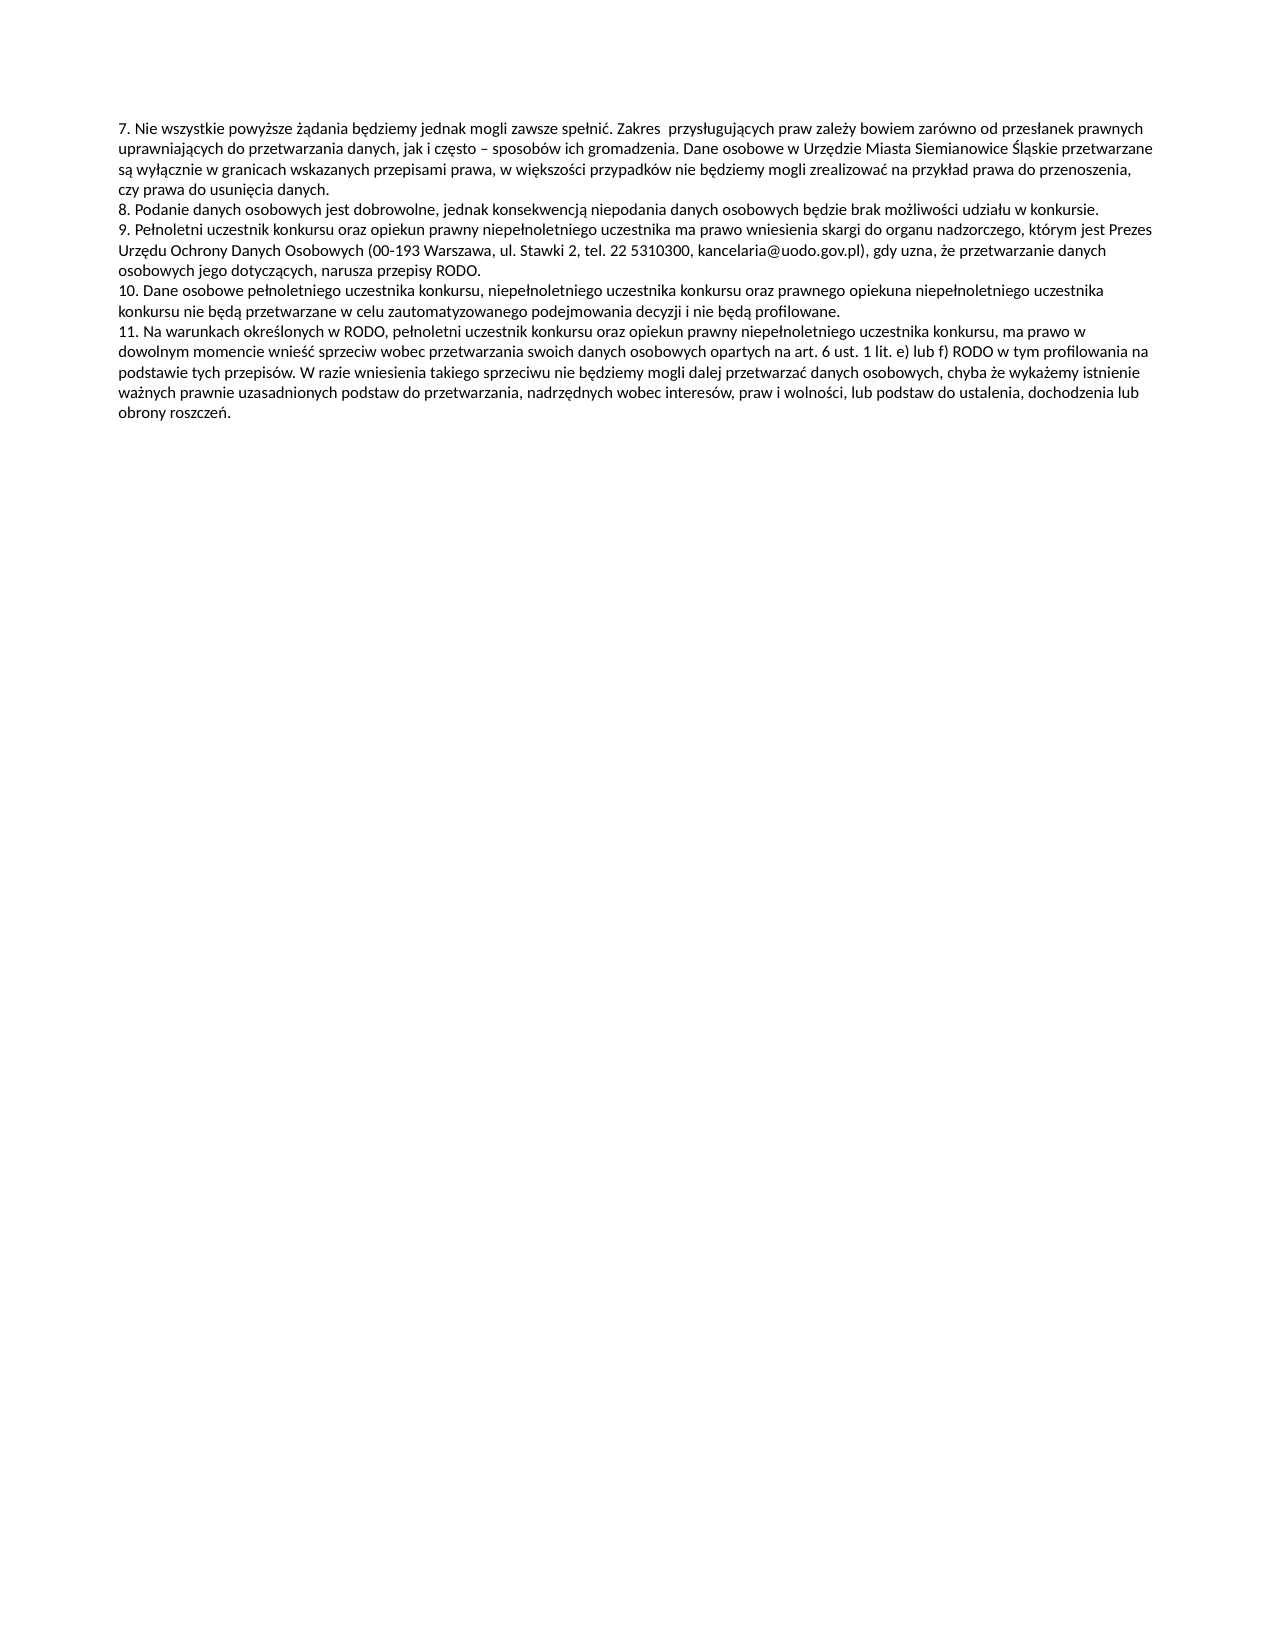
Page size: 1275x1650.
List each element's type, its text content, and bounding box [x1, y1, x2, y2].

list 9. Pełnoletni uczestnik konkursu oraz opiekun prawny niepełnoletniego uczestnika ma prawo wniesienia skargi do organu nadzorczego, którym jest Prezes Urzędu Ochrony Danych Osobowych (00-193 Warszawa, ul. Stawki 2, tel. 22 5310300, kancelaria@uodo.gov.pl), gdy uzna, że przetwarzanie danych osobowych jego dotyczących, narusza przepisy RODO. [118, 220, 1157, 281]
list 7. Nie wszystkie powyższe żądania będziemy jednak mogli zawsze spełnić. Zakres przysługujących praw zależy bowiem zarówno od przesłanek prawnych uprawniających do przetwarzania danych, jak i często – sposobów ich gromadzenia. Dane osobowe w Urzędzie Miasta Siemianowice Śląskie przetwarzane są wyłącznie w granicach wskazanych przepisami prawa, w większości przypadków nie będziemy mogli zrealizować na przykład prawa do przenoszenia, czy prawa do usunięcia danych. [118, 118, 1157, 199]
list 10. Dane osobowe pełnoletniego uczestnika konkursu, niepełnoletniego uczestnika konkursu oraz prawnego opiekuna niepełnoletniego uczestnika konkursu nie będą przetwarzane w celu zautomatyzowanego podejmowania decyzji i nie będą profilowane. [118, 281, 1157, 321]
list 11. Na warunkach określonych w RODO, pełnoletni uczestnik konkursu oraz opiekun prawny niepełnoletniego uczestnika konkursu, ma prawo w dowolnym momencie wnieść sprzeciw wobec przetwarzania swoich danych osobowych opartych na art. 6 ust. 1 lit. e) lub f) RODO w tym profilowania na podstawie tych przepisów. W razie wniesienia takiego sprzeciwu nie będziemy mogli dalej przetwarzać danych osobowych, chyba że wykażemy istnienie ważnych prawnie uzasadnionych podstaw do przetwarzania, nadrzędnych wobec interesów, praw i wolności, lub podstaw do ustalenia, dochodzenia lub obrony roszczeń. [118, 321, 1157, 423]
list 8. Podanie danych osobowych jest dobrowolne, jednak konsekwencją niepodania danych osobowych będzie brak możliwości udziału w konkursie. [118, 199, 1157, 220]
